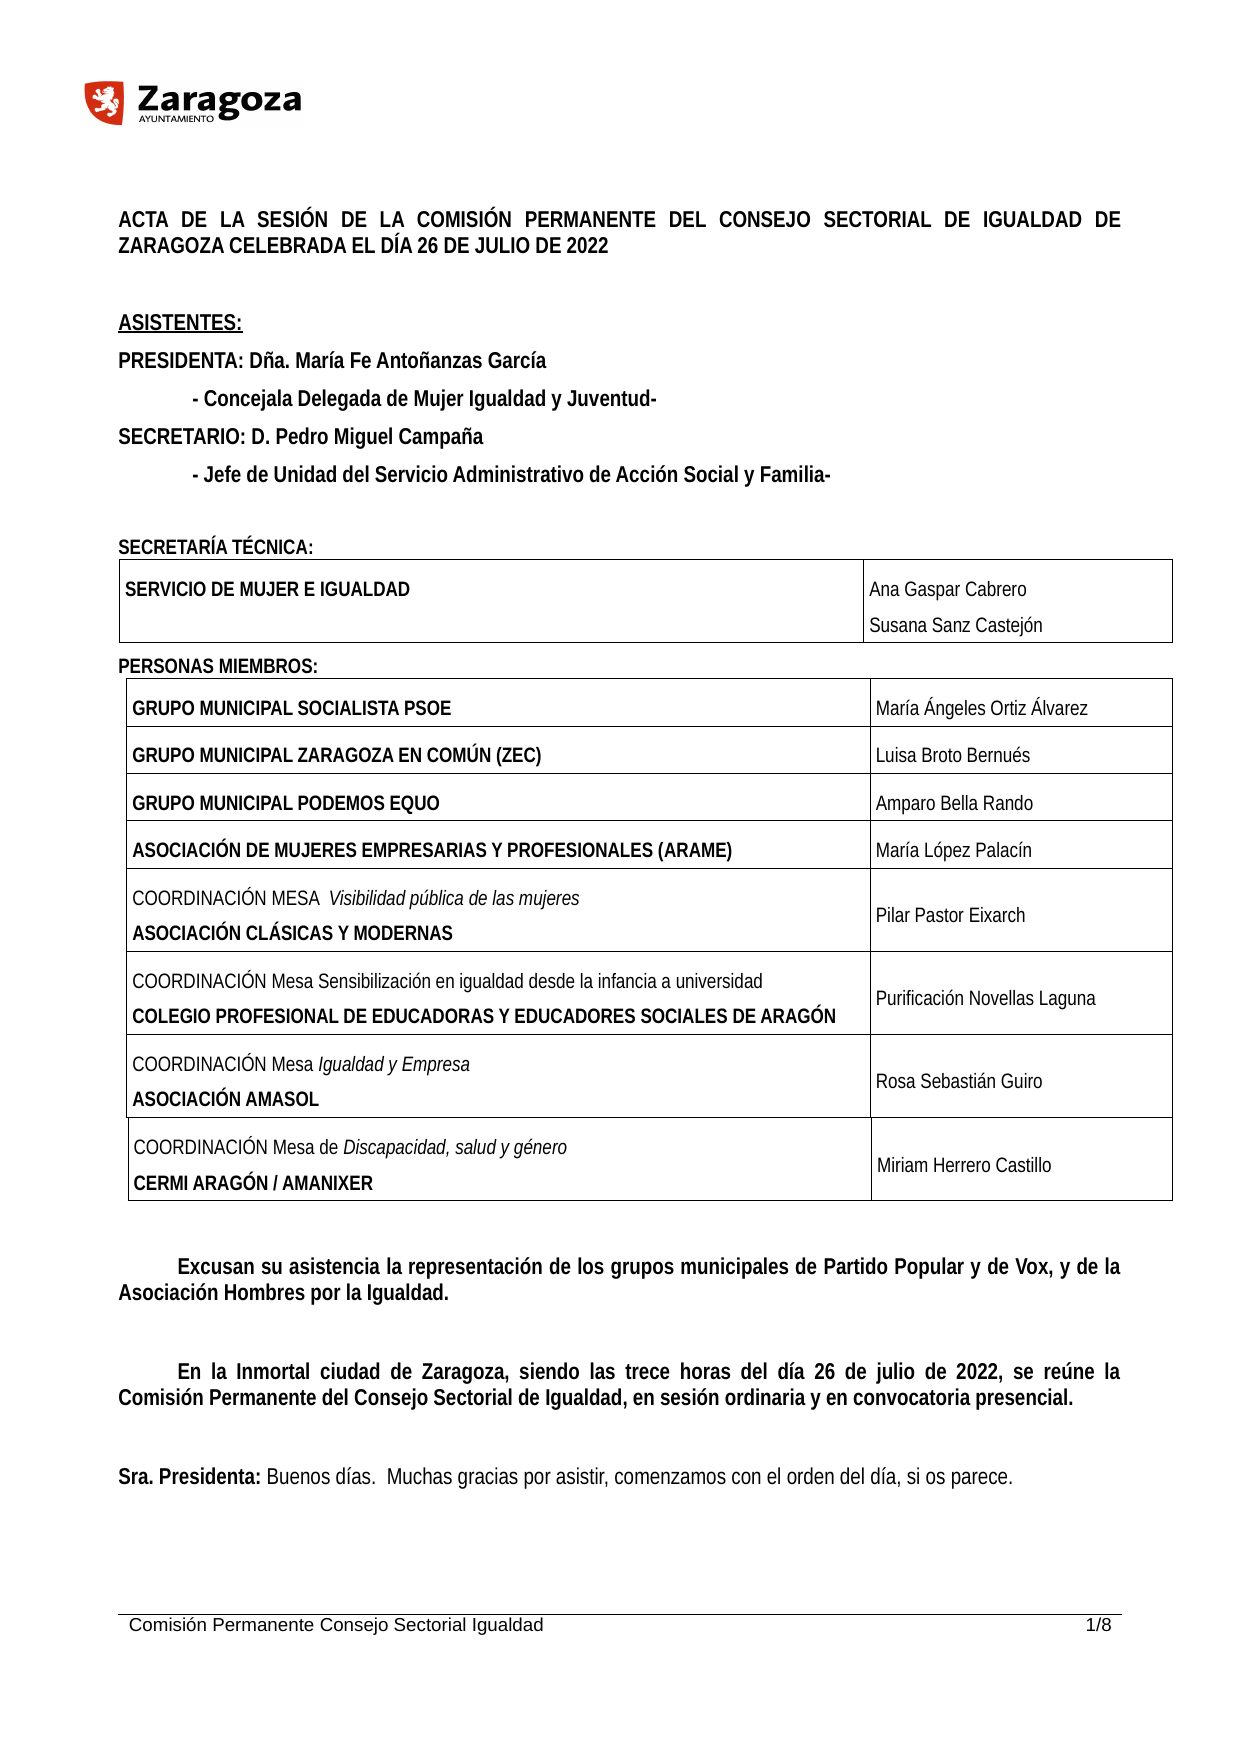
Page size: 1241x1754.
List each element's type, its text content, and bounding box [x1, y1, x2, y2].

table_header COORDINACIÓN Mesa de Discapacidad, salud y género CERMI ARAGÓN / AMANIXER [129, 1118, 871, 1200]
table_cell ASOCIACIÓN DE MUJERES EMPRESARIAS Y PROFESIONALES (ARAME) [127, 821, 870, 868]
text ACTA DE LA SESIÓN DE LA COMISIÓN PERMANENTE DEL CONSEJO SECTORIAL DE IGUALDAD DE ZARAGOZA CELEBRADA EL DÍA 26 DE JULIO DE 2022 [118, 206, 1122, 259]
text En la Inmortal ciudad de Zaragoza, siendo las trece horas del día 26 de julio de 2022, se reúne la Comisión Permanente del Consejo Sectorial de Igualdad, en sesión ordinaria y en convocatoria presencial. [118, 1358, 1122, 1411]
table_cell Luisa Broto Bernués [871, 727, 1172, 773]
picture [81, 80, 304, 128]
table_header María Ángeles Ortiz Álvarez [871, 679, 1172, 726]
table_header SERVICIO DE MUJER E IGUALDAD [120, 560, 863, 642]
table_cell COORDINACIÓN MESA Visibilidad pública de las mujeres ASOCIACIÓN CLÁSICAS Y MODERNAS [127, 869, 870, 951]
table_cell Amparo Bella Rando [871, 774, 1172, 820]
text ASISTENTES: [118, 309, 1122, 335]
table_header Miriam Herrero Castillo [872, 1118, 1172, 1200]
table_cell COORDINACIÓN Mesa Sensibilización en igualdad desde la infancia a universidad COLEGIO PROFESIONAL DE EDUCADORAS Y EDUCADORES SOCIALES DE ARAGÓN [127, 952, 870, 1034]
table_cell GRUPO MUNICIPAL ZARAGOZA EN COMÚN (ZEC) [127, 727, 870, 773]
subtitle PRESIDENTA: Dña. María Fe Antoñanzas García [118, 347, 1122, 373]
table_cell Pilar Pastor Eixarch [871, 869, 1172, 951]
table_cell COORDINACIÓN Mesa Igualdad y Empresa ASOCIACIÓN AMASOL [127, 1035, 870, 1117]
text SECRETARÍA TÉCNICA: [118, 535, 1122, 559]
table_cell Purificación Novellas Laguna [871, 952, 1172, 1034]
text Sra. Presidenta: Buenos días. Muchas gracias por asistir, comenzamos con el orden del día, si os parece. [118, 1463, 1122, 1489]
text - Jefe de Unidad del Servicio Administrativo de Acción Social y Familia- [118, 461, 1122, 488]
table_header Ana Gaspar Cabrero Susana Sanz Castejón [864, 560, 1172, 642]
text Excusan su asistencia la representación de los grupos municipales de Partido Popular y de Vox, y de la Asociación Hombres por la Igualdad. [118, 1253, 1122, 1306]
table_cell María López Palacín [871, 821, 1172, 868]
table_cell Rosa Sebastián Guiro [871, 1035, 1172, 1117]
subtitle SECRETARIO: D. Pedro Miguel Campaña [118, 423, 1122, 449]
table_header GRUPO MUNICIPAL SOCIALISTA PSOE [127, 679, 870, 726]
text - Concejala Delegada de Mujer Igualdad y Juventud- [118, 385, 1122, 411]
text PERSONAS MIEMBROS: [118, 654, 1122, 678]
table_cell GRUPO MUNICIPAL PODEMOS EQUO [127, 774, 870, 820]
